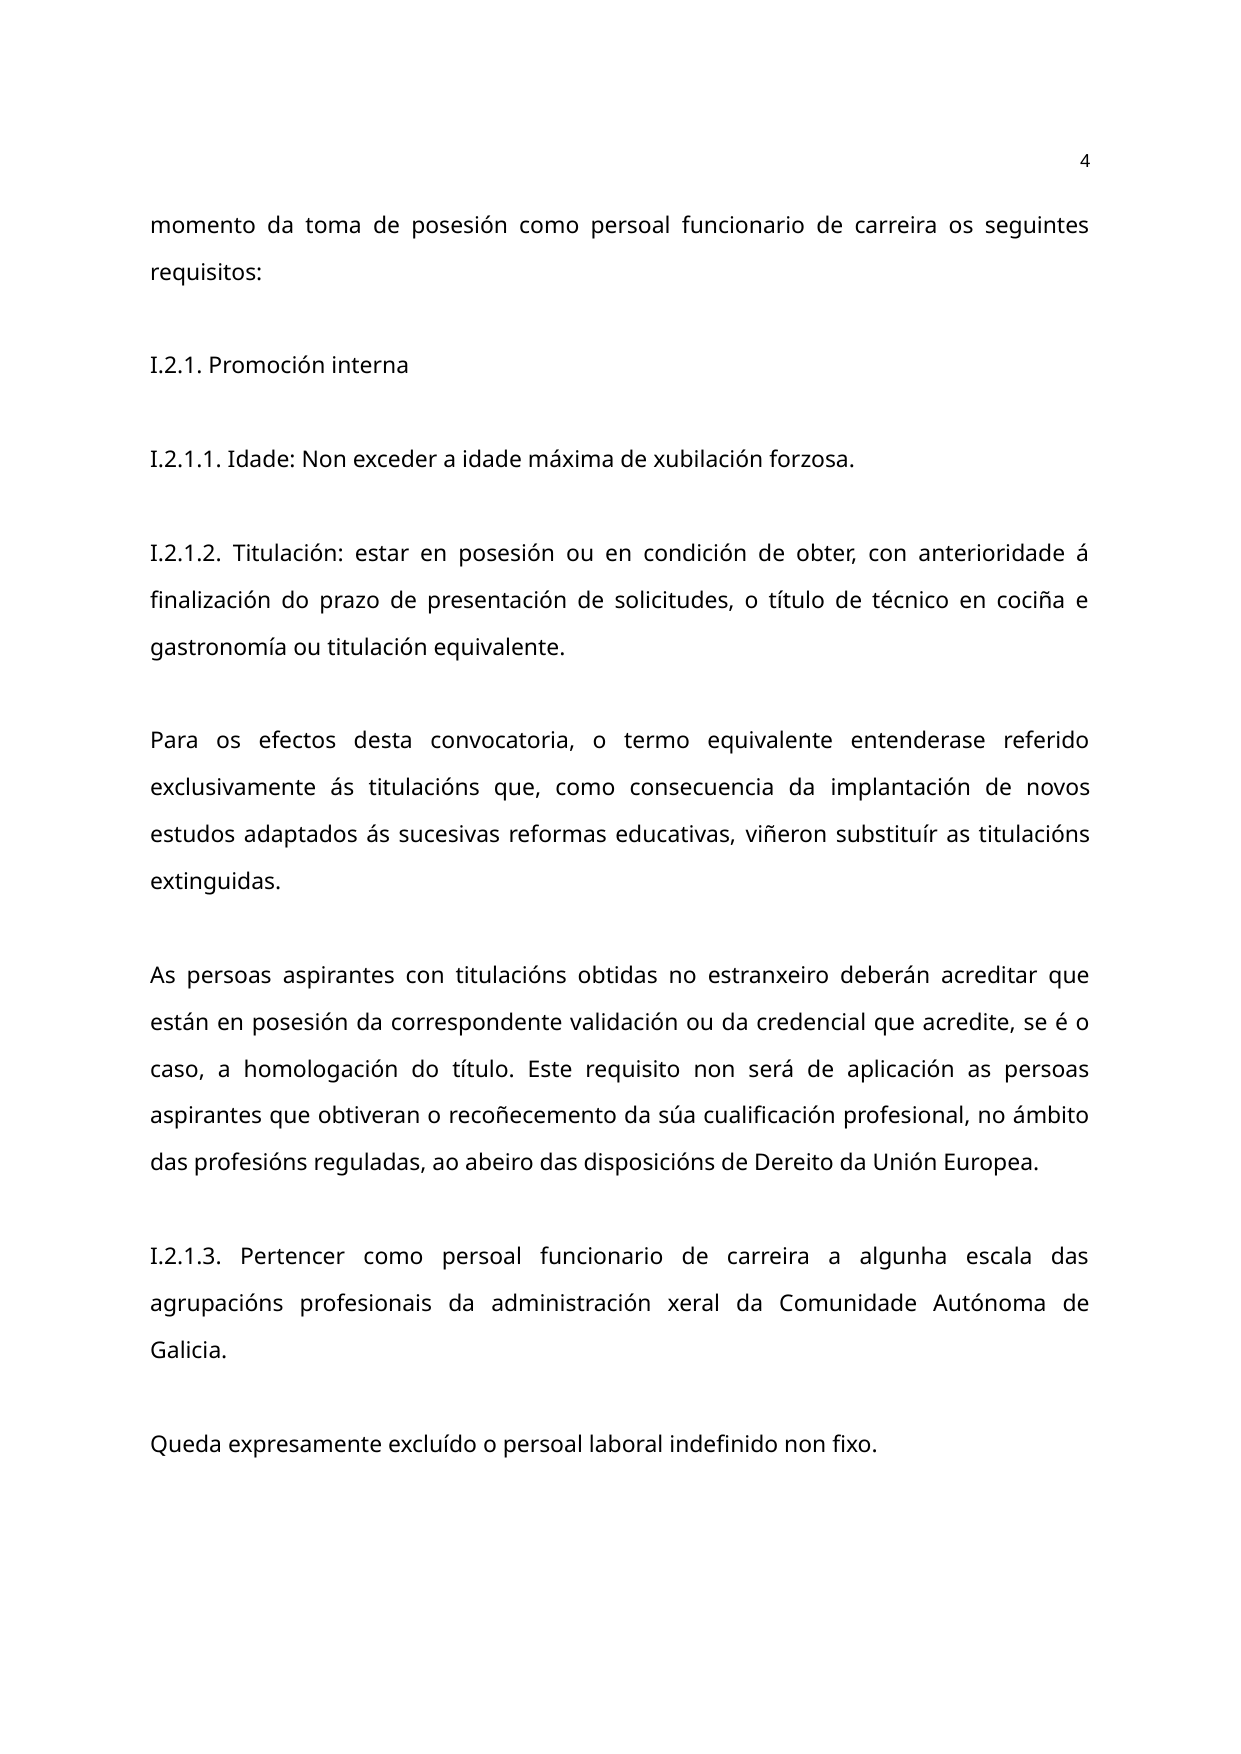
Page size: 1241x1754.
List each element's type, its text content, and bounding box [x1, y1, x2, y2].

text Queda expresamente excluído o persoal laboral indefinido non fixo. [150, 1428, 1090, 1459]
text I.2.1.1. Idade: Non exceder a idade máxima de xubilación forzosa. [150, 443, 1090, 474]
text I.2.1.2. Titulación: estar en posesión ou en condición de obter, con anterioridade á finalización do prazo de presentación de solicitudes, o título de técnico en cociña e gastronomía ou titulación equivalente. [150, 537, 1090, 662]
text As persoas aspirantes con titulacións obtidas no estranxeiro deberán acreditar que están en posesión da correspondente validación ou da credencial que acredite, se é o caso, a homologación do título. Este requisito non será de aplicación as persoas aspirantes que obtiveran o recoñecemento da súa cualificación profesional, no ámbito das profesións reguladas, ao abeiro das disposicións de Dereito da Unión Europea. [150, 959, 1090, 1178]
text momento da toma de posesión como persoal funcionario de carreira os seguintes requisitos: [150, 209, 1090, 287]
text I.2.1.3. Pertencer como persoal funcionario de carreira a algunha escala das agrupacións profesionais da administración xeral da Comunidade Autónoma de Galicia. [150, 1240, 1090, 1365]
text I.2.1. Promoción interna [150, 349, 1090, 381]
text Para os efectos desta convocatoria, o termo equivalente entenderase referido exclusivamente ás titulacións que, como consecuencia da implantación de novos estudos adaptados ás sucesivas reformas educativas, viñeron substituír as titulacións extinguidas. [150, 724, 1090, 896]
